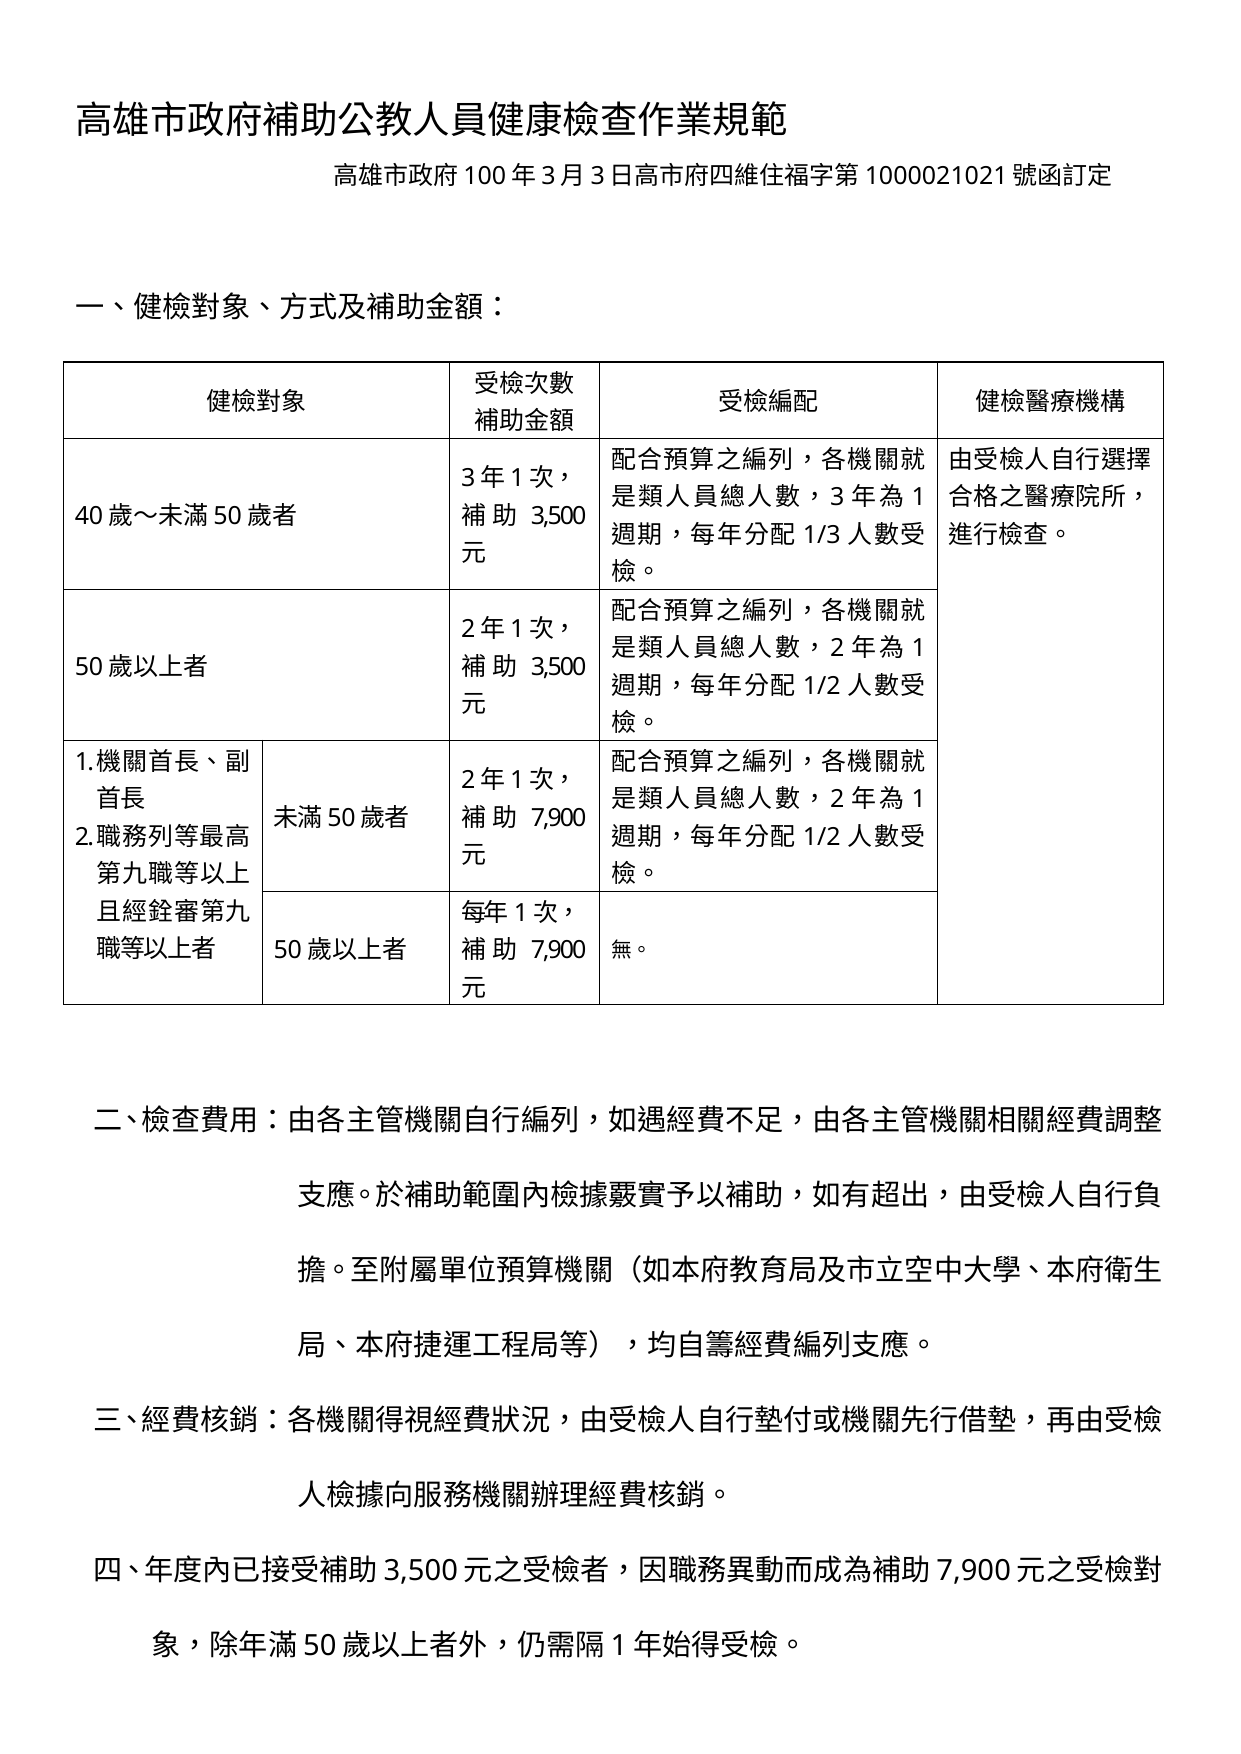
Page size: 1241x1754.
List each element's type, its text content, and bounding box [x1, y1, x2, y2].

table_header 受檢編配 [600, 363, 937, 437]
table_cell 50歲以上者 [64, 590, 449, 739]
table_cell 由受檢人自行選擇合格之醫療院所，進行檢查。 [938, 439, 1163, 1004]
table_cell 配合預算之編列，各機關就是類人員總人數，2年為1週期，每年分配1/2人數受檢。 [600, 741, 937, 891]
table_header 健檢對象 [64, 363, 449, 437]
text 三、經費核銷：各機關得視經費狀況，由受檢人自行墊付或機關先行借墊，再由受檢人檢據向服務機關辦理經費核銷。 [94, 1380, 1162, 1530]
table_cell 1.機關首長、副首長 2.職務列等最高第九職等以上且經銓審第九職等以上者 [64, 741, 262, 1004]
table_cell 配合預算之編列，各機關就是類人員總人數，3年為1週期，每年分配1/3人數受檢。 [600, 439, 937, 588]
table_cell 3年1次， 補助3,500元 [450, 439, 599, 588]
table_cell 無。 [600, 892, 937, 1004]
table_header 健檢醫療機構 [938, 363, 1163, 437]
table_cell 2年1次， 補助7,900元 [450, 741, 599, 891]
text 二、檢查費用：由各主管機關自行編列，如遇經費不足，由各主管機關相關經費調整支應。於補助範圍內檢據覈實予以補助，如有超出，由受檢人自行負擔。至附屬單位預算機關（如本府教育局及市立空中大學、本府衛生局、本府捷運工程局等），均自籌經費編列支應。 [94, 1080, 1162, 1380]
table_cell 40歲～未滿50歲者 [64, 439, 449, 588]
table_header 受檢次數 補助金額 [450, 363, 599, 437]
table_cell 50歲以上者 [263, 892, 449, 1004]
text 高雄市政府補助公教人員健康檢查作業規範 [75, 80, 1162, 155]
text 高雄市政府100年3月3日高市府四維住福字第1000021021號函訂定 [75, 155, 1112, 193]
text 一、健檢對象、方式及補助金額： [75, 268, 1162, 343]
table_cell 配合預算之編列，各機關就是類人員總人數，2年為1週期，每年分配1/2人數受檢。 [600, 590, 937, 739]
table_cell 2年1次， 補助3,500元 [450, 590, 599, 739]
table_cell 未滿50歲者 [263, 741, 449, 891]
table_cell 每年1次， 補助7,900元 [450, 892, 599, 1004]
text 四、年度內已接受補助3,500元之受檢者，因職務異動而成為補助7,900元之受檢對象，除年滿50歲以上者外，仍需隔1年始得受檢。 [94, 1530, 1162, 1680]
